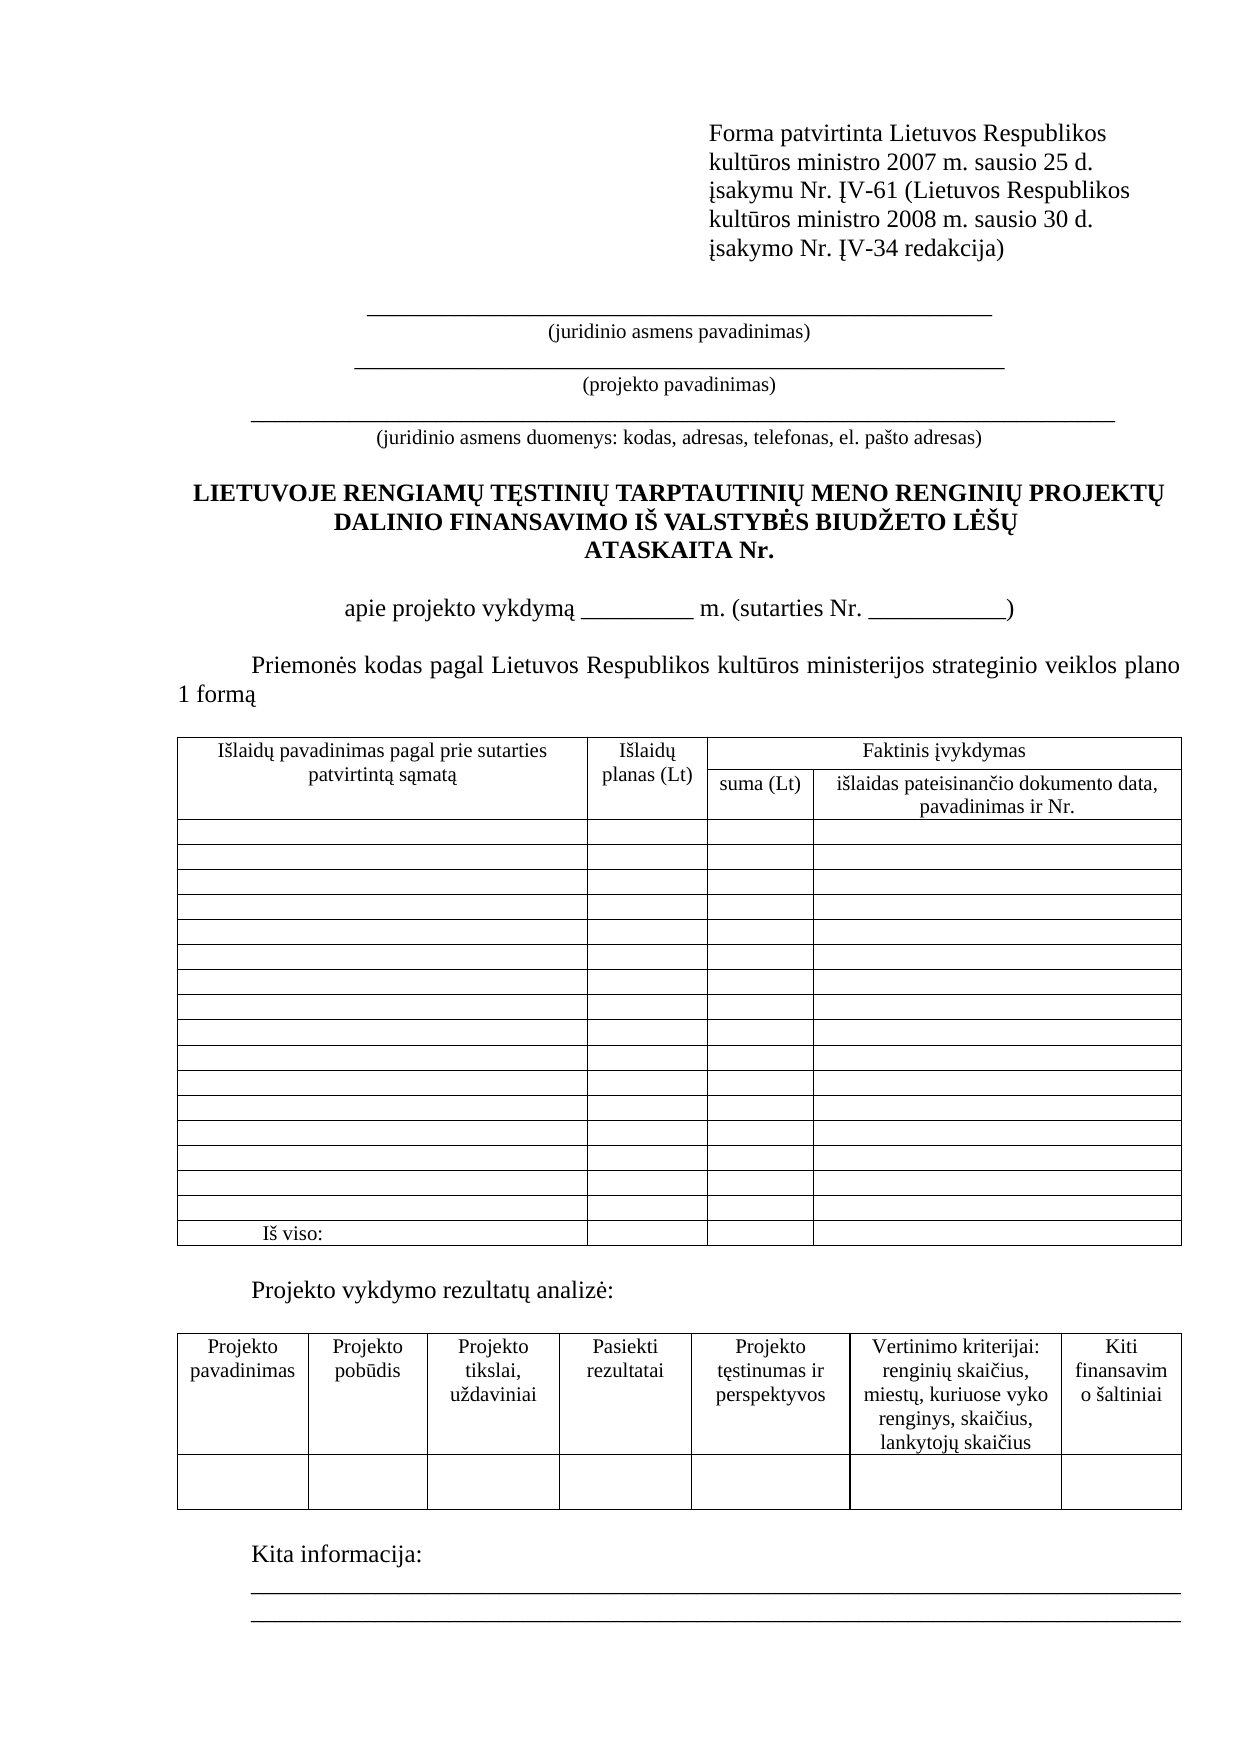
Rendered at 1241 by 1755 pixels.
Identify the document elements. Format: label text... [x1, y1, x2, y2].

text ____________________________________________________ [177, 343, 1181, 372]
table_header Projekto pavadinimas [178, 1334, 308, 1454]
table_cell [178, 1096, 587, 1120]
table_cell [588, 1196, 707, 1220]
table_cell [178, 970, 587, 994]
table_cell [814, 1221, 1181, 1245]
table_header Faktinis įvykdymas [708, 738, 1181, 769]
table_cell [178, 1071, 587, 1095]
table_cell [708, 845, 813, 869]
table_cell [588, 1046, 707, 1069]
table_cell [708, 895, 813, 919]
table_cell [178, 895, 587, 919]
table_cell [428, 1455, 559, 1509]
table_header Projekto pobūdis [309, 1334, 427, 1454]
table_cell [309, 1455, 427, 1509]
table_cell [178, 995, 587, 1019]
table_cell [708, 920, 813, 944]
table_cell [588, 1071, 707, 1095]
text Kita informacija: [177, 1539, 1181, 1568]
table_cell [708, 820, 813, 844]
table_cell [814, 945, 1181, 969]
table_cell [692, 1455, 849, 1509]
table_cell [708, 1171, 813, 1195]
text ATASKAITA Nr. [177, 535, 1181, 564]
table_cell [178, 820, 587, 844]
table_cell [708, 1196, 813, 1220]
table_header Projekto tikslai, uždaviniai [428, 1334, 559, 1454]
text (juridinio asmens duomenys: kodas, adresas, telefonas, el. pašto adresas) [177, 425, 1181, 449]
text Forma patvirtinta Lietuvos Respublikos kultūros ministro 2007 m. sausio 25 d. įsakymu Nr. ĮV-61 (Lietuvos Respublikos kultūros ministro 2008 m. sausio 30 d. įsakymo Nr. ĮV-34 redakcija) [709, 118, 1181, 262]
table_cell [178, 1146, 587, 1170]
text (juridinio asmens pavadinimas) [177, 319, 1181, 343]
table_cell [588, 870, 707, 894]
table_cell [588, 995, 707, 1019]
table_header Kiti finansavimo šaltiniai [1062, 1334, 1181, 1454]
table_cell [178, 1020, 587, 1044]
table_cell [708, 1221, 813, 1245]
text LIETUVOJE RENGIAMŲ TĘSTINIŲ TARPTAUTINIŲ MENO RENGINIŲ PROJEKTŲ DALINIO FINANSAVIMO IŠ VALSTYBĖS BIUDŽETO LĖŠŲ [177, 478, 1181, 535]
table_cell [588, 945, 707, 969]
table_cell [178, 920, 587, 944]
table_cell [588, 895, 707, 919]
table_header Išlaidų planas (Lt) [588, 738, 707, 818]
text __________________________________________________ [177, 291, 1181, 319]
table_cell [814, 895, 1181, 919]
table_cell [178, 1171, 587, 1195]
table_cell [178, 845, 587, 869]
table_cell [814, 920, 1181, 944]
table_cell [708, 970, 813, 994]
table_cell [178, 1121, 587, 1145]
table_cell [814, 870, 1181, 894]
table_cell [814, 1196, 1181, 1220]
table_cell [588, 1020, 707, 1044]
text Priemonės kodas pagal Lietuvos Respublikos kultūros ministerijos strateginio veiklos plano 1 formą [177, 650, 1181, 708]
table_cell [178, 1196, 587, 1220]
table_cell [814, 1121, 1181, 1145]
table_cell [708, 1121, 813, 1145]
table_header Išlaidų pavadinimas pagal prie sutarties patvirtintą sąmatą [178, 738, 587, 818]
table_cell [708, 1071, 813, 1095]
table_header Vertinimo kriterijai: renginių skaičius, miestų, kuriuose vyko renginys, skaičius, lankytojų skaičius [851, 1334, 1061, 1454]
table_cell [708, 1146, 813, 1170]
text apie projekto vykdymą _________ m. (sutarties Nr. ___________) [177, 593, 1181, 622]
table_cell [814, 1171, 1181, 1195]
table_cell [814, 1096, 1181, 1120]
table_cell [178, 870, 587, 894]
table_cell [588, 1221, 707, 1245]
table_cell [588, 1121, 707, 1145]
table_cell [708, 1020, 813, 1044]
table_cell [588, 1146, 707, 1170]
table_cell [814, 1071, 1181, 1095]
table_cell [814, 1046, 1181, 1069]
table_cell [708, 995, 813, 1019]
table_cell [178, 945, 587, 969]
table_cell [588, 1096, 707, 1120]
text Projekto vykdymo rezultatų analizė: [177, 1275, 1181, 1304]
table_cell Iš viso: [178, 1221, 587, 1245]
table_cell [1062, 1455, 1181, 1509]
table_cell [560, 1455, 691, 1509]
table_cell [814, 1146, 1181, 1170]
table_cell [588, 970, 707, 994]
table_cell [708, 945, 813, 969]
table_cell išlaidas pateisinančio dokumento data, pavadinimas ir Nr. [814, 770, 1181, 818]
table_cell [588, 845, 707, 869]
table_cell [588, 920, 707, 944]
table_header Pasiekti rezultatai [560, 1334, 691, 1454]
table_cell [588, 1171, 707, 1195]
table_cell [708, 1046, 813, 1069]
table_cell [708, 870, 813, 894]
table_cell [814, 995, 1181, 1019]
table_cell suma (Lt) [708, 770, 813, 818]
table_cell [814, 845, 1181, 869]
table_cell [814, 970, 1181, 994]
table_cell [851, 1455, 1061, 1509]
table_cell [588, 820, 707, 844]
text (projekto pavadinimas) [177, 372, 1181, 396]
table_cell [178, 1455, 308, 1509]
table_cell [708, 1096, 813, 1120]
table_cell [814, 1020, 1181, 1044]
table_header Projekto tęstinumas ir perspektyvos [692, 1334, 849, 1454]
table_cell [814, 820, 1181, 844]
table_cell [178, 1046, 587, 1069]
